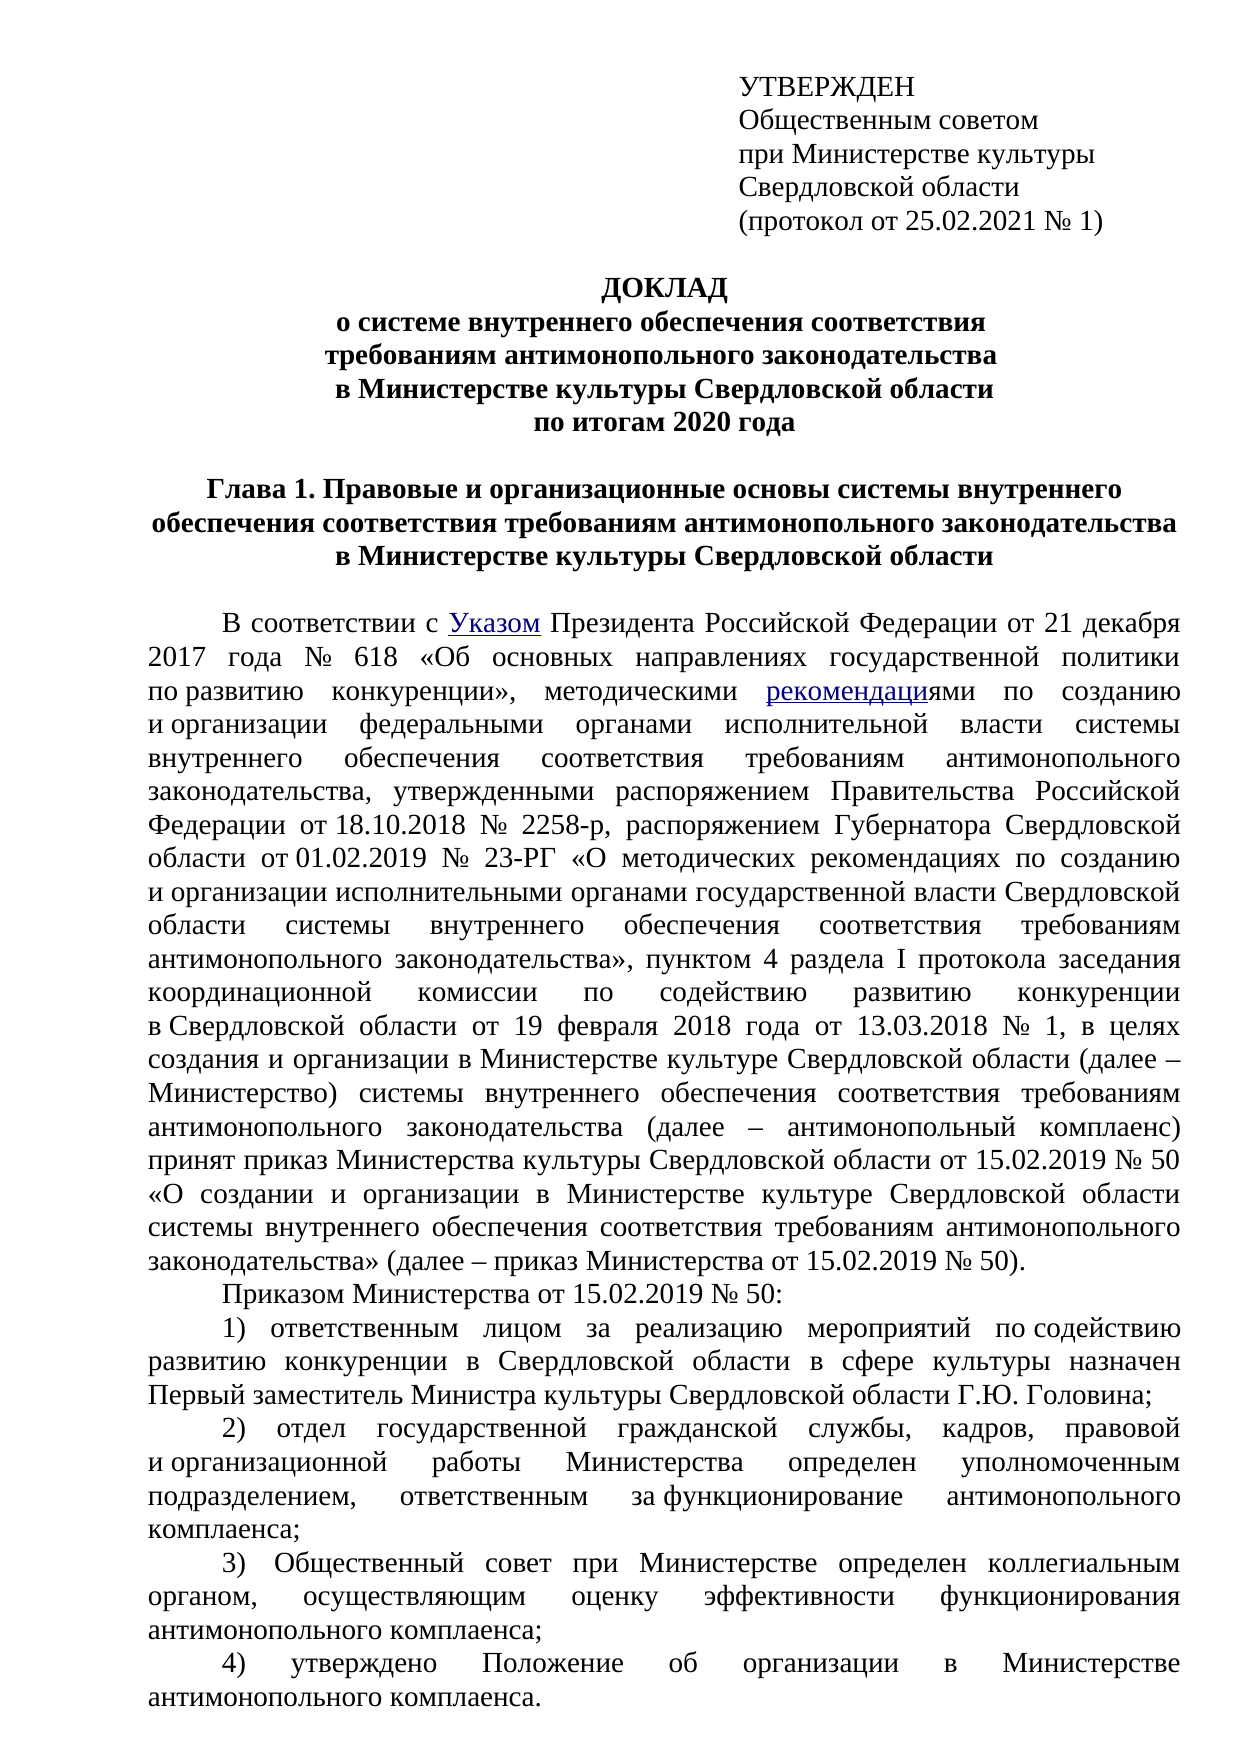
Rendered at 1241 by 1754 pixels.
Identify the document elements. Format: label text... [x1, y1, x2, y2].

text о системе внутреннего обеспечения соответствия [148, 304, 1181, 337]
text требованиям антимонопольного законодательства [148, 337, 1181, 371]
text 2) отдел государственной гражданской службы, кадров, правовой и организационной работы Министерства определен уполномоченным подразделением, ответственным за функционирование антимонопольного комплаенса; [148, 1411, 1181, 1545]
text ДОКЛАД [148, 270, 1181, 304]
text Приказом Министерства от 15.02.2019 № 50: [148, 1276, 1181, 1310]
text в Министерстве культуры Свердловской области [148, 371, 1181, 404]
text (протокол от 25.02.2021 № 1) [738, 203, 1181, 237]
text УТВЕРЖДЕН [738, 69, 1181, 102]
text В соответствии с Указом Президента Российской Федерации от 21 декабря 2017 года № 618 «Об основных направлениях государственной политики по развитию конкуренции», методическими рекомендациями по созданию и организации федеральными органами исполнительной власти системы внутреннего обеспечения соответствия требованиям антимонопольного законодательства, утвержденными распоряжением Правительства Российской Федерации от 18.10.2018 № 2258-р, распоряжением Губернатора Свердловской области от 01.02.2019 № 23-РГ «О методических рекомендациях по созданию и организации исполнительными органами государственной власти Свердловской области системы внутреннего обеспечения соответствия требованиям антимонопольного законодательства», пунктом 4 раздела I протокола заседания координационной комиссии по содействию развитию конкуренции в Свердловской области от 19 февраля 2018 года от 13.03.2018 № 1, в целях создания и организации в Министерстве культуре Свердловской области (далее – Министерство) системы внутреннего обеспечения соответствия требованиям антимонопольного законодательства (далее – антимонопольный комплаенс) принят приказ Министерства культуры Свердловской области от 15.02.2019 № 50 «О создании и организации в Министерстве культуре Свердловской области системы внутреннего обеспечения соответствия требованиям антимонопольного законодательства» (далее – приказ Министерства от 15.02.2019 № 50). [148, 606, 1181, 1276]
text 3) Общественный совет при Министерстве определен коллегиальным органом, осуществляющим оценку эффективности функционирования антимонопольного комплаенса; [148, 1545, 1181, 1645]
text Глава 1. Правовые и организационные основы системы внутреннего обеспечения соответствия требованиям антимонопольного законодательства в Министерстве культуры Свердловской области [148, 471, 1181, 572]
text Общественным советом при Министерстве культуры Свердловской области [738, 102, 1181, 203]
text 1) ответственным лицом за реализацию мероприятий по содействию развитию конкуренции в Свердловской области в сфере культуры назначен Первый заместитель Министра культуры Свердловской области Г.Ю. Головина; [148, 1310, 1181, 1411]
text 4) утверждено Положение об организации в Министерстве антимонопольного комплаенса. [148, 1645, 1181, 1712]
text по итогам 2020 года [148, 404, 1181, 438]
